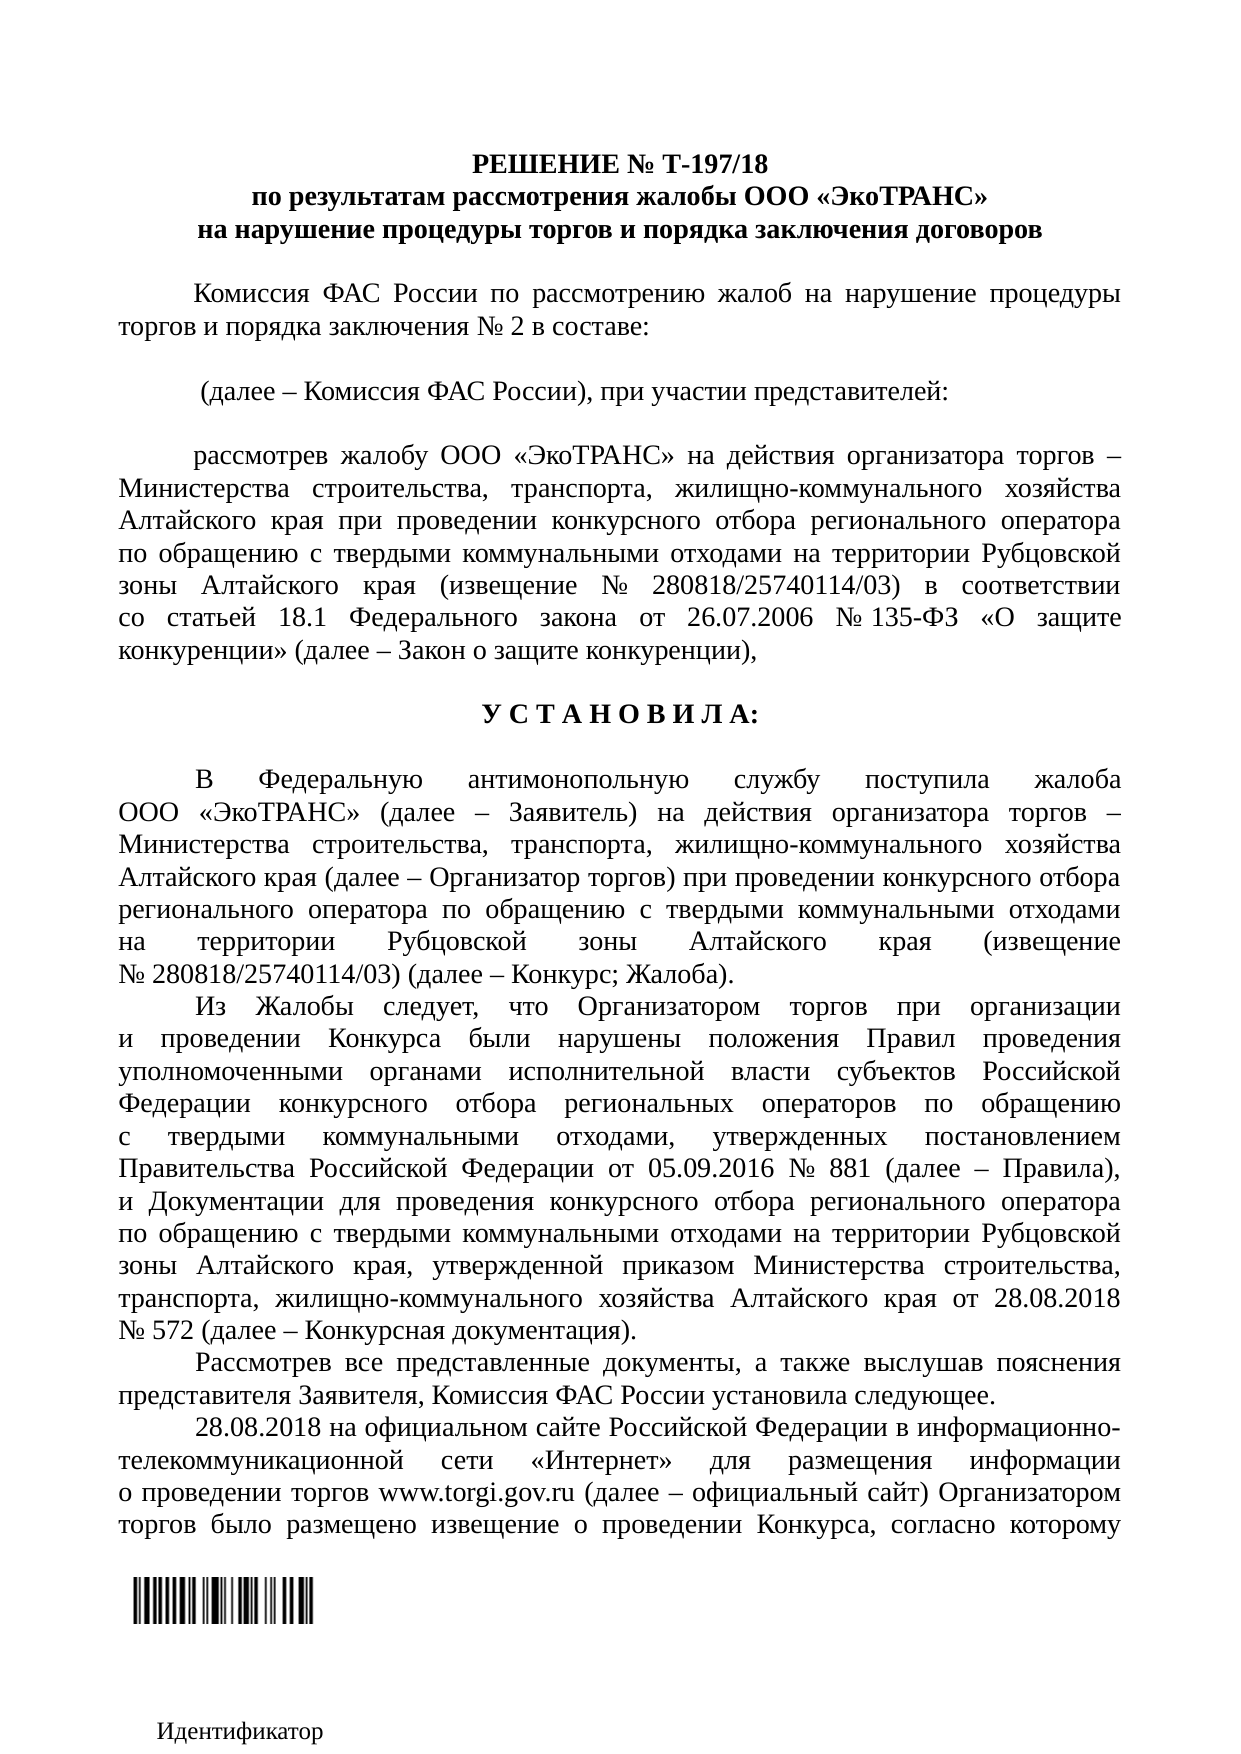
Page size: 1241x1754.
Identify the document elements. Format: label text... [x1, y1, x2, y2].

text РЕШЕНИЕ № Т-197/18 по результатам рассмотрения жалобы ООО «ЭкоТРАНС» на нарушение процедуры торгов и порядка заключения договоров [118, 147, 1122, 244]
text У С Т А Н О В И Л А: [118, 698, 1122, 730]
picture [118, 1577, 331, 1624]
text рассмотрев жалобу ООО «ЭкоТРАНС» на действия организатора торгов – Министерства строительства, транспорта, жилищно-коммунального хозяйства Алтайского края при проведении конкурсного отбора регионального оператора по обращению с твердыми коммунальными отходами на территории Рубцовской зоны Алтайского края (извещение № 280818/25740114/03) в соответствии со статьей 18.1 Федерального закона от 26.07.2006 № 135-ФЗ «О защите конкуренции» (далее – Закон о защите конкуренции), [118, 438, 1122, 665]
text Из Жалобы следует, что Организатором торгов при организации и проведении Конкурса были нарушены положения Правил проведения уполномоченными органами исполнительной власти субъектов Российской Федерации конкурсного отбора региональных операторов по обращению с твердыми коммунальными отходами, утвержденных постановлением Правительства Российской Федерации от 05.09.2016 № 881 (далее – Правила), и Документации для проведения конкурсного отбора регионального оператора по обращению с твердыми коммунальными отходами на территории Рубцовской зоны Алтайского края, утвержденной приказом Министерства строительства, транспорта, жилищно-коммунального хозяйства Алтайского края от 28.08.2018 № 572 (далее – Конкурсная документация). [118, 989, 1122, 1346]
text (далее – Комиссия ФАС России), при участии представителей: [118, 374, 1122, 406]
text 28.08.2018 на официальном сайте Российской Федерации в информационно-телекоммуникационной сети «Интернет» для размещения информации о проведении торгов www.torgi.gov.ru (далее – официальный сайт) Организатором торгов было размещено извещение о проведении Конкурса, согласно которому [118, 1410, 1122, 1540]
text Комиссия ФАС России по рассмотрению жалоб на нарушение процедуры торгов и порядка заключения № 2 в составе: [118, 276, 1122, 341]
text В Федеральную антимонопольную службу поступила жалоба ООО «ЭкоТРАНС» (далее – Заявитель) на действия организатора торгов – Министерства строительства, транспорта, жилищно-коммунального хозяйства Алтайского края (далее – Организатор торгов) при проведении конкурсного отбора регионального оператора по обращению с твердыми коммунальными отходами на территории Рубцовской зоны Алтайского края (извещение № 280818/25740114/03) (далее – Конкурс; Жалоба). [118, 762, 1122, 989]
text Рассмотрев все представленные документы, а также выслушав пояснения представителя Заявителя, Комиссия ФАС России установила следующее. [118, 1346, 1122, 1410]
